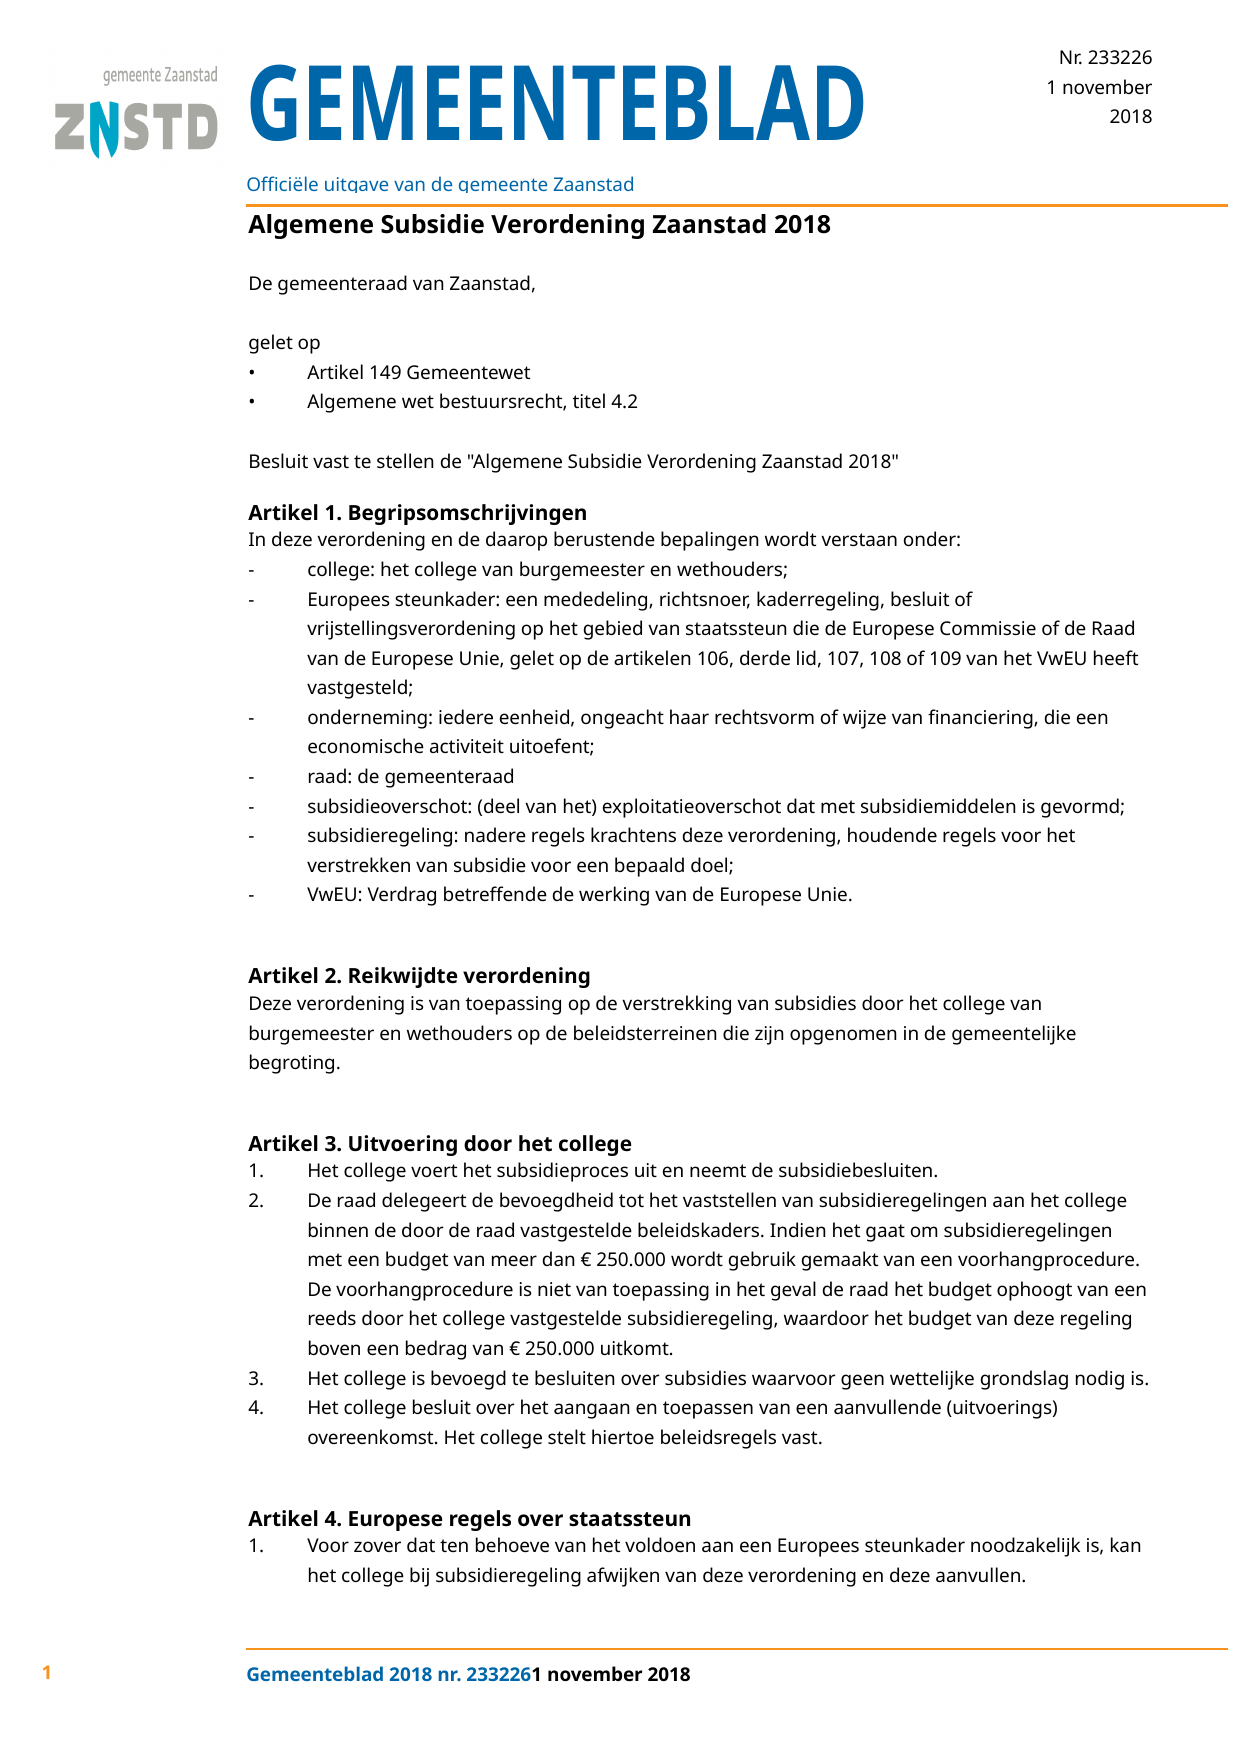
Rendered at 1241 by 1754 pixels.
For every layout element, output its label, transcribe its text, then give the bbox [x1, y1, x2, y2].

text gelet op [248, 329, 1152, 355]
list De raad delegeert de bevoegdheid tot het vaststellen van subsidieregelingen aan het college binnen de door de raad vastgestelde beleidskaders. Indien het gaat om subsidieregelingen met een budget van meer dan € 250.000 wordt gebruik gemaakt van een voorhangprocedure. De voorhangprocedure is niet van toepassing in het geval de raad het budget ophoogt van een reeds door het college vastgestelde subsidieregeling, waardoor het budget van deze regeling boven een bedrag van € 250.000 uitkomt. [248, 1187, 1152, 1361]
list Het college voert het subsidieproces uit en neemt de subsidiebesluiten. [248, 1158, 1152, 1183]
text Artikel 2. Reikwijdte verordening [248, 962, 1152, 990]
text Artikel 3. Uitvoering door het college [248, 1129, 1152, 1158]
list Het college is bevoegd te besluiten over subsidies waarvoor geen wettelijke grondslag nodig is. [248, 1365, 1152, 1391]
picture [41, 47, 231, 172]
text Artikel 4. Europese regels over staatssteun [248, 1504, 1152, 1532]
list Algemene wet bestuursrecht, titel 4.2 [248, 389, 1152, 414]
list Voor zover dat ten behoeve van het voldoen aan een Europees steunkader noodzakelijk is, kan het college bij subsidieregeling afwijken van deze verordening en deze aanvullen. [248, 1532, 1152, 1588]
text Besluit vast te stellen de "Algemene Subsidie Verordening Zaanstad 2018" [248, 448, 1152, 473]
list subsidieoverschot: (deel van het) exploitatieoverschot dat met subsidiemiddelen is gevormd; [248, 793, 1152, 819]
list onderneming: iedere eenheid, ongeacht haar rechtsvorm of wijze van financiering, die een economische activiteit uitoefent; [248, 704, 1152, 759]
list Europees steunkader: een mededeling, richtsnoer, kaderregeling, besluit of vrijstellingsverordening op het gebied van staatssteun die de Europese Commissie of de Raad van de Europese Unie, gelet op de artikelen 106, derde lid, 107, 108 of 109 van het VwEU heeft vastgesteld; [248, 586, 1152, 700]
text Algemene Subsidie Verordening Zaanstad 2018 [248, 207, 1152, 241]
list subsidieregeling: nadere regels krachtens deze verordening, houdende regels voor het verstrekken van subsidie voor een bepaald doel; [248, 822, 1152, 878]
text In deze verordening en de daarop berustende bepalingen wordt verstaan onder: [248, 527, 1152, 552]
list raad: de gemeenteraad [248, 763, 1152, 789]
list college: het college van burgemeester en wethouders; [248, 556, 1152, 582]
text Artikel 1. Begripsomschrijvingen [248, 498, 1152, 527]
text De gemeenteraad van Zaanstad, [248, 270, 1152, 296]
list Het college besluit over het aangaan en toepassen van een aanvullende (uitvoerings) overeenkomst. Het college stelt hiertoe beleidsregels vast. [248, 1394, 1152, 1450]
list VwEU: Verdrag betreffende de werking van de Europese Unie. [248, 882, 1152, 907]
text Deze verordening is van toepassing op de verstrekking van subsidies door het college van burgemeester en wethouders op de beleidsterreinen die zijn opgenomen in de gemeentelijke begroting. [248, 990, 1152, 1075]
list Artikel 149 Gemeentewet [248, 359, 1152, 385]
